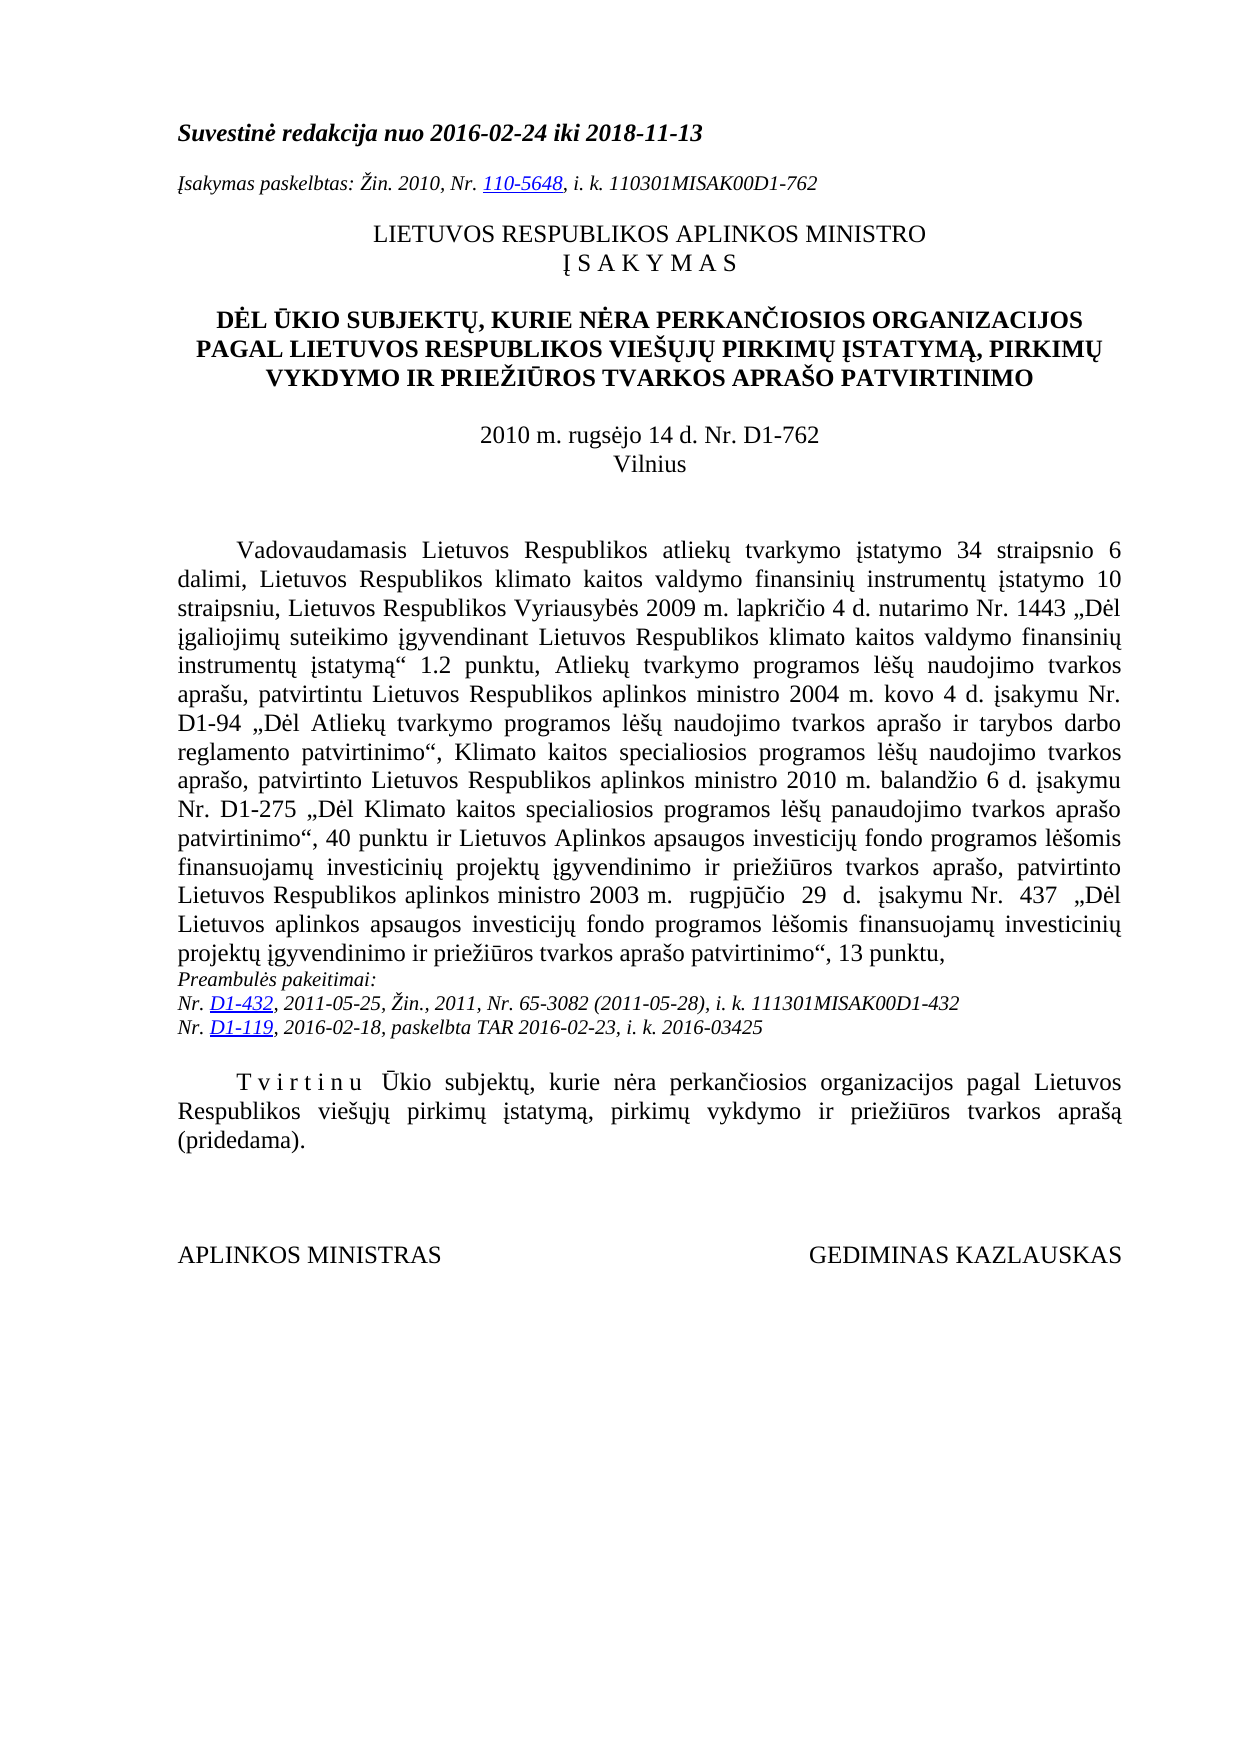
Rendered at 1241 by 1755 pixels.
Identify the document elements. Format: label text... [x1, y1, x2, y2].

text Tvirtinu Ūkio subjektų, kurie nėra perkančiosios organizacijos pagal Lietuvos Respublikos viešųjų pirkimų įstatymą, pirkimų vykdymo ir priežiūros tvarkos aprašą (pridedama). [177, 1067, 1122, 1154]
text Vilnius [177, 449, 1122, 478]
text LIETUVOS RESPUBLIKOS APLINKOS MINISTRO [177, 219, 1122, 248]
text 2010 m. rugsėjo 14 d. Nr. D1-762 [177, 420, 1122, 449]
text Nr. D1-119, 2016-02-18, paskelbta TAR 2016-02-23, i. k. 2016-03425 [177, 1015, 1122, 1039]
text DĖL ŪKIO SUBJEKTŲ, KURIE NĖRA PERKANČIOSIOS ORGANIZACIJOS PAGAL LIETUVOS RESPUBLIKOS VIEŠŲJŲ PIRKIMŲ ĮSTATYMĄ, PIRKIMŲ VYKDYMO IR PRIEŽIŪROS TVARKOS APRAŠO PATVIRTINIMO [177, 305, 1122, 392]
text Suvestinė redakcija nuo 2016-02-24 iki 2018-11-13 [177, 118, 1122, 147]
text Preambulės pakeitimai: [177, 967, 1122, 991]
text Aplinkos ministras Gediminas Kazlauskas [177, 1240, 1122, 1269]
text Įsakymas paskelbtas: Žin. 2010, Nr. 110-5648, i. k. 110301MISAK00D1-762 [177, 171, 1122, 195]
text Nr. D1-432, 2011-05-25, Žin., 2011, Nr. 65-3082 (2011-05-28), i. k. 111301MISAK00D1-432 [177, 991, 1122, 1015]
text Vadovaudamasis Lietuvos Respublikos atliekų tvarkymo įstatymo 34 straipsnio 6 dalimi, Lietuvos Respublikos klimato kaitos valdymo finansinių instrumentų įstatymo 10 straipsniu, Lietuvos Respublikos Vyriausybės 2009 m. lapkričio 4 d. nutarimo Nr. 1443 „Dėl įgaliojimų suteikimo įgyvendinant Lietuvos Respublikos klimato kaitos valdymo finansinių instrumentų įstatymą“ 1.2 punktu, Atliekų tvarkymo programos lėšų naudojimo tvarkos aprašu, patvirtintu Lietuvos Respublikos aplinkos ministro 2004 m. kovo 4 d. įsakymu Nr. D1-94 „Dėl Atliekų tvarkymo programos lėšų naudojimo tvarkos aprašo ir tarybos darbo reglamento patvirtinimo“, Klimato kaitos specialiosios programos lėšų naudojimo tvarkos aprašo, patvirtinto Lietuvos Respublikos aplinkos ministro 2010 m. balandžio 6 d. įsakymu Nr. D1-275 „Dėl Klimato kaitos specialiosios programos lėšų panaudojimo tvarkos aprašo patvirtinimo“, 40 punktu ir Lietuvos Aplinkos apsaugos investicijų fondo programos lėšomis finansuojamų investicinių projektų įgyvendinimo ir priežiūros tvarkos aprašo, patvirtinto Lietuvos Respublikos aplinkos ministro 2003 m. rugpjūčio 29 d. įsakymu Nr. 437 „Dėl Lietuvos aplinkos apsaugos investicijų fondo programos lėšomis finansuojamų investicinių projektų įgyvendinimo ir priežiūros tvarkos aprašo patvirtinimo“, 13 punktu, [177, 535, 1122, 967]
text ĮSAKYMAS [177, 248, 1122, 277]
